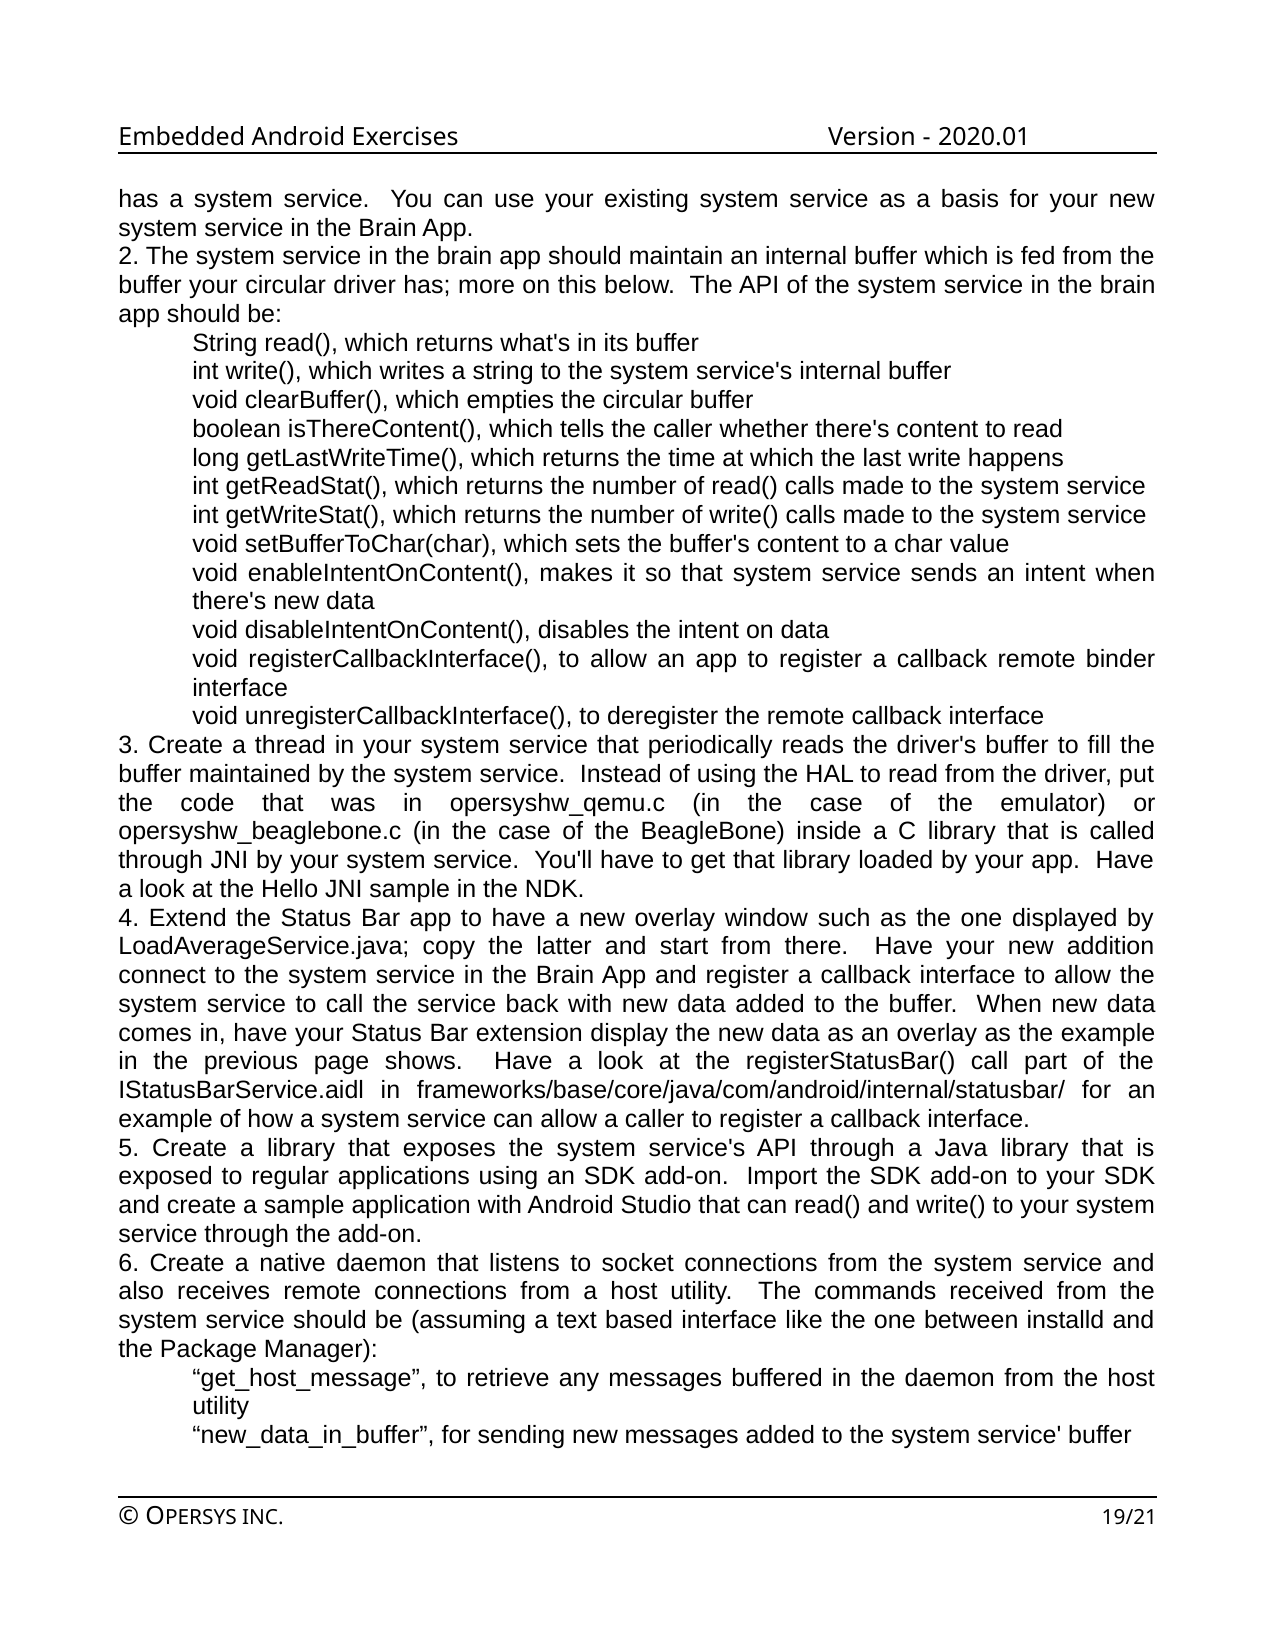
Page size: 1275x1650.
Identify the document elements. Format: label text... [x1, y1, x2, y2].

text void registerCallbackInterface(), to allow an app to register a callback remote binder interface [192, 644, 1157, 701]
text void setBufferToChar(char), which sets the buffer's content to a char value [192, 529, 1157, 557]
text 2. The system service in the brain app should maintain an internal buffer which is fed from the buffer your circular driver has; more on this below. The API of the system service in the brain app should be: [118, 241, 1157, 327]
text boolean isThereContent(), which tells the caller whether there's content to read [192, 414, 1157, 442]
text int getReadStat(), which returns the number of read() calls made to the system service [192, 471, 1157, 500]
text has a system service. You can use your existing system service as a basis for your new system service in the Brain App. [118, 184, 1157, 241]
text int write(), which writes a string to the system service's internal buffer [192, 356, 1157, 385]
text “get_host_message”, to retrieve any messages buffered in the daemon from the host utility [192, 1362, 1157, 1420]
text void clearBuffer(), which empties the circular buffer [192, 385, 1157, 414]
text String read(), which returns what's in its buffer [192, 327, 1157, 356]
text int getWriteStat(), which returns the number of write() calls made to the system service [192, 500, 1157, 529]
text “new_data_in_buffer”, for sending new messages added to the system service' buffer [192, 1420, 1157, 1449]
text void disableIntentOnContent(), disables the intent on data [192, 615, 1157, 644]
text 4. Extend the Status Bar app to have a new overlay window such as the one displayed by LoadAverageService.java; copy the latter and start from there. Have your new addition connect to the system service in the Brain App and register a callback interface to allow the system service to call the service back with new data added to the buffer. When new data comes in, have your Status Bar extension display the new data as an overlay as the example in the previous page shows. Have a look at the registerStatusBar() call part of the IStatusBarService.aidl in frameworks/base/core/java/com/android/internal/statusbar/ for an example of how a system service can allow a caller to register a callback interface. [118, 902, 1157, 1132]
text 5. Create a library that exposes the system service's API through a Java library that is exposed to regular applications using an SDK add-on. Import the SDK add-on to your SDK and create a sample application with Android Studio that can read() and write() to your system service through the add-on. [118, 1132, 1157, 1247]
text void unregisterCallbackInterface(), to deregister the remote callback interface [192, 701, 1157, 730]
text long getLastWriteTime(), which returns the time at which the last write happens [192, 442, 1157, 471]
text 6. Create a native daemon that listens to socket connections from the system service and also receives remote connections from a host utility. The commands received from the system service should be (assuming a text based interface like the one between installd and the Package Manager): [118, 1247, 1157, 1362]
text 3. Create a thread in your system service that periodically reads the driver's buffer to fill the buffer maintained by the system service. Instead of using the HAL to read from the driver, put the code that was in opersyshw_qemu.c (in the case of the emulator) or opersyshw_beaglebone.c (in the case of the BeagleBone) inside a C library that is called through JNI by your system service. You'll have to get that library loaded by your app. Have a look at the Hello JNI sample in the NDK. [118, 730, 1157, 902]
text void enableIntentOnContent(), makes it so that system service sends an intent when there's new data [192, 557, 1157, 615]
